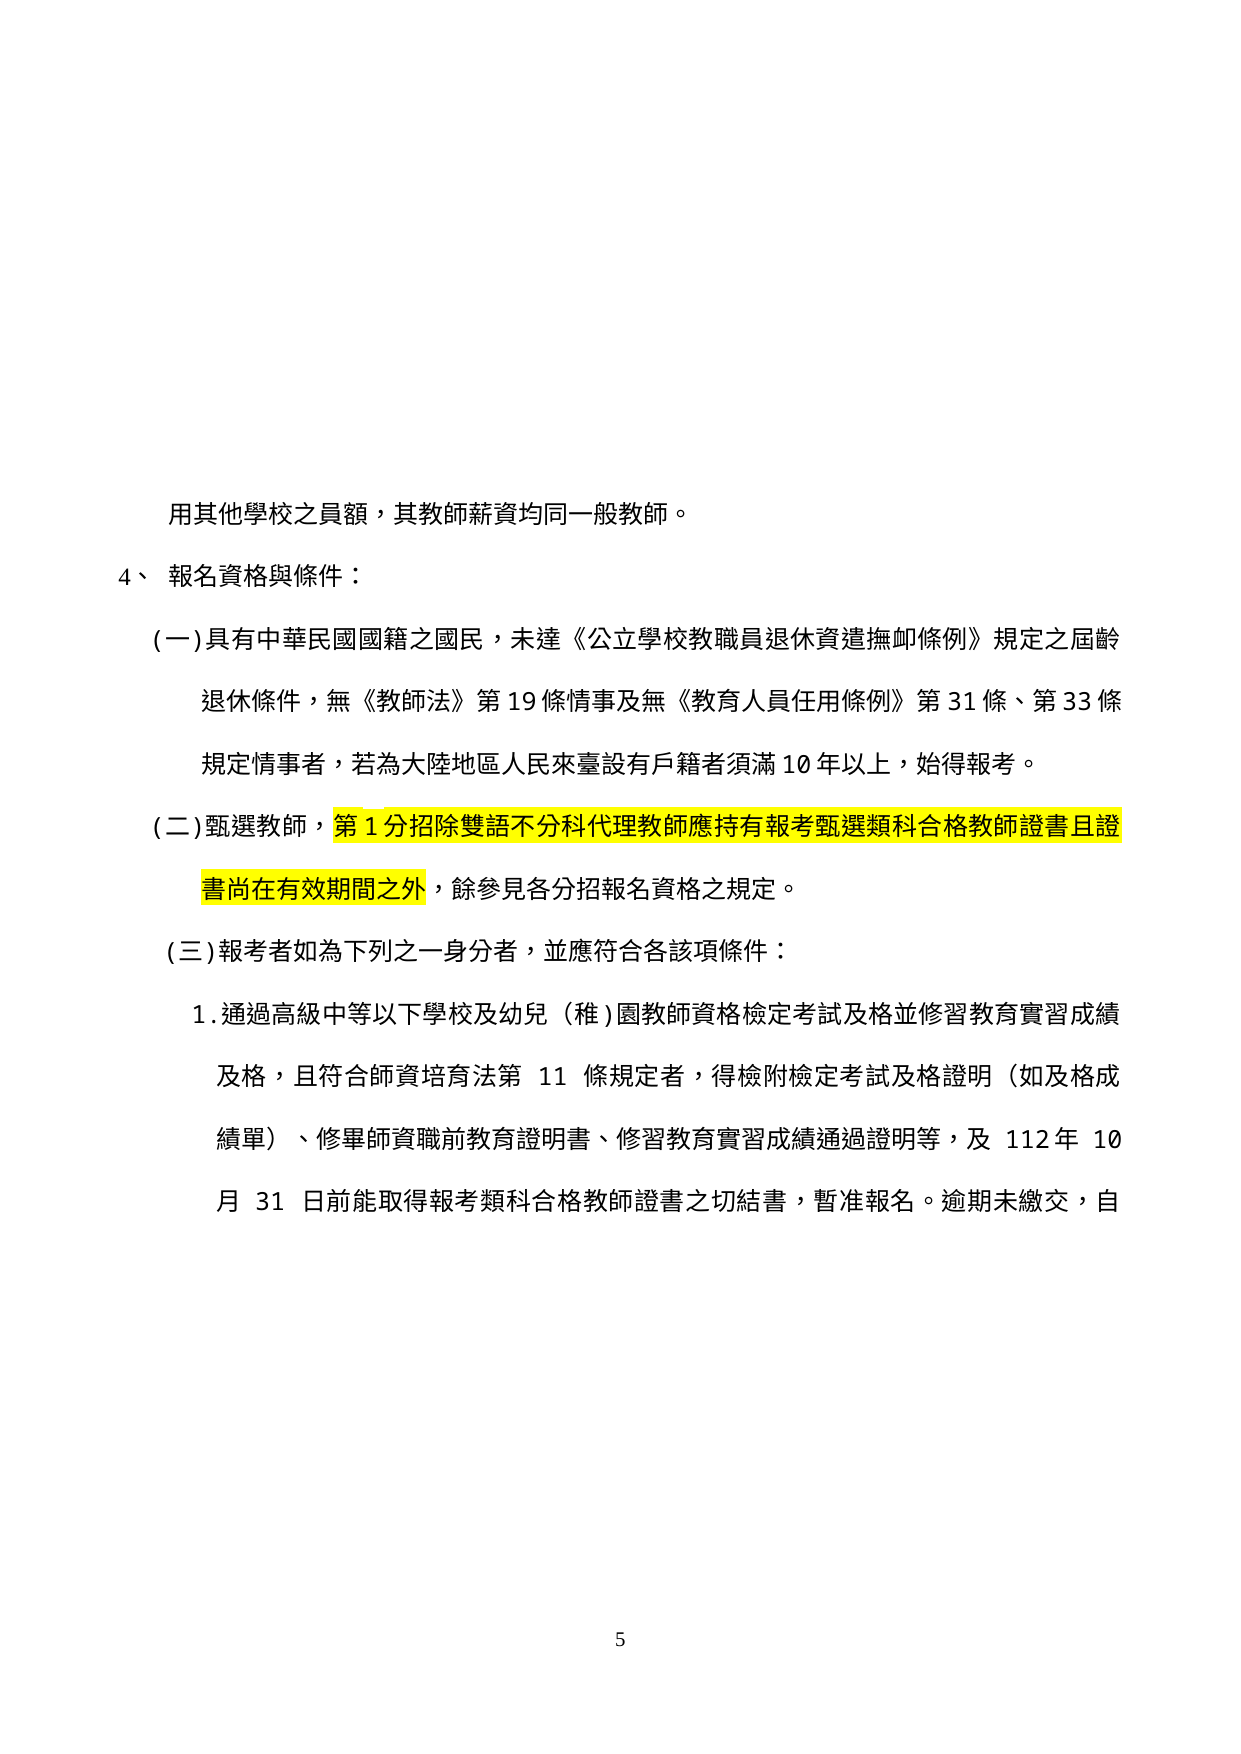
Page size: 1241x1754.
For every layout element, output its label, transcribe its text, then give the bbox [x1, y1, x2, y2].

text (一)具有中華民國國籍之國民，未達《公立學校教職員退休資遣撫卹條例》規定之屆齡退休條件，無《教師法》第19條情事及無《教育人員任用條例》第31條、第33條規定情事者，若為大陸地區人民來臺設有戶籍者須滿10年以上，始得報考。 [149, 596, 1122, 783]
list 報名資格與條件： [118, 533, 1122, 596]
text (二)甄選教師，第1分招除雙語不分科代理教師應持有報考甄選類科合格教師證書且證書尚在有效期間之外，餘參見各分招報名資格之規定。 [149, 783, 1122, 908]
text (三)報考者如為下列之一身分者，並應符合各該項條件： [118, 908, 1122, 971]
text 1.通過高級中等以下學校及幼兒（稚)園教師資格檢定考試及格並修習教育實習成績及格，且符合師資培育法第 11 條規定者，得檢附檢定考試及格證明（如及格成績單）、修畢師資職前教育證明書、修習教育實習成績通過證明等，及 112年 10 月 31 日前能取得報考類科合格教師證書之切結書，暫准報名。逾期未繳交，自 [191, 971, 1122, 1221]
text 用其他學校之員額，其教師薪資均同一般教師。 [168, 471, 1122, 533]
